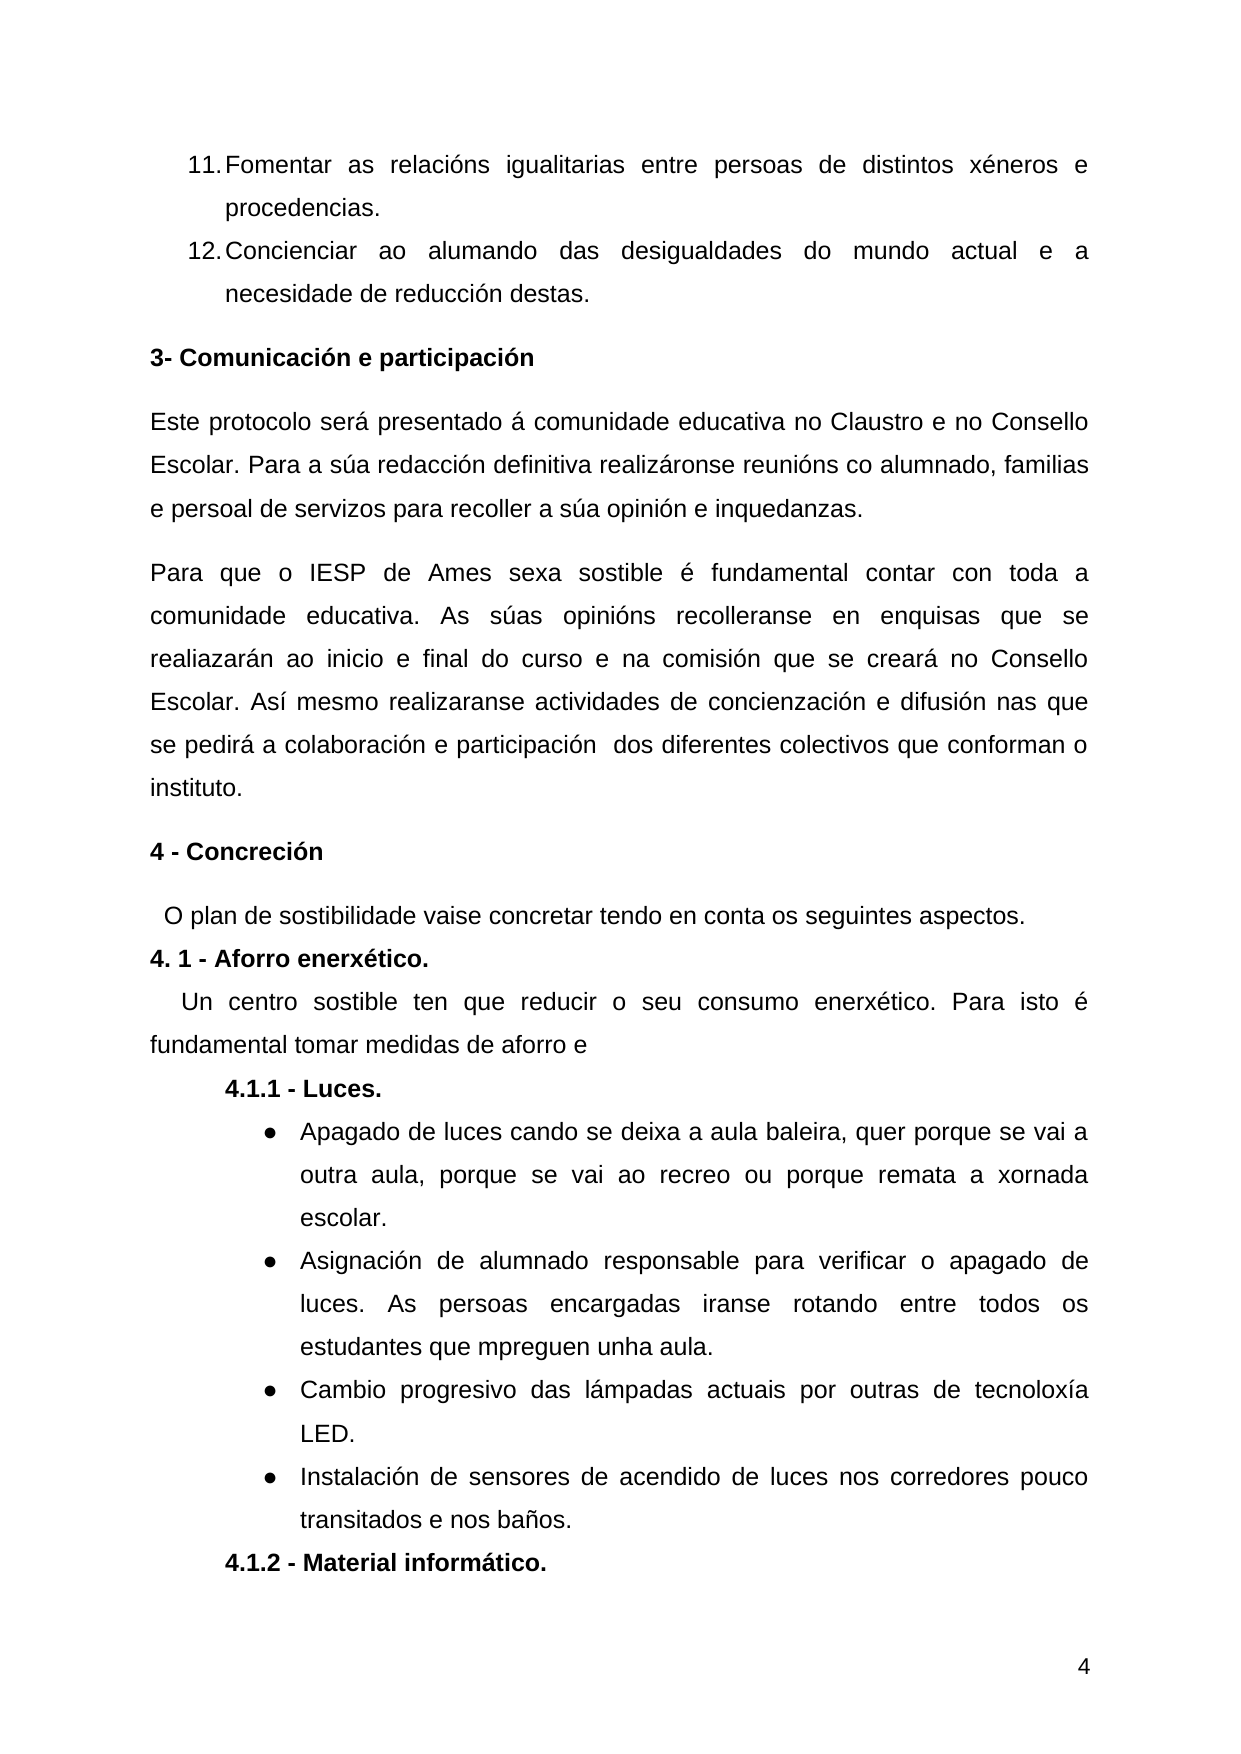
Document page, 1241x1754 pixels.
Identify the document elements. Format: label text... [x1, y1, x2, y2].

text O plan de sostibilidade vaise concretar tendo en conta os seguintes aspectos. [150, 901, 1090, 930]
list Fomentar as relacións igualitarias entre persoas de distintos xéneros e procedencias. [187, 150, 1090, 222]
text Para que o IESP de Ames sexa sostible é fundamental contar con toda a comunidade educativa. As súas opinións recolleranse en enquisas que se realiazarán ao inicio e final do curso e na comisión que se creará no Consello Escolar. Así mesmo realizaranse actividades de concienzación e difusión nas que se pedirá a colaboración e participación dos diferentes colectivos que conforman o instituto. [150, 557, 1090, 802]
list Asignación de alumnado responsable para verificar o apagado de luces. As persoas encargadas iranse rotando entre todos os estudantes que mpreguen unha aula. [262, 1246, 1090, 1361]
text 3- Comunicación e participación [150, 343, 1090, 372]
text 4. 1 - Aforro enerxético. [150, 944, 1090, 973]
text Este protocolo será presentado á comunidade educativa no Claustro e no Consello Escolar. Para a súa redacción definitiva realizáronse reunións co alumnado, familias e persoal de servizos para recoller a súa opinión e inquedanzas. [150, 407, 1090, 522]
text 4.1.1 - Luces. [225, 1073, 1090, 1102]
text 4.1.2 - Material informático. [225, 1548, 1090, 1577]
list Instalación de sensores de acendido de luces nos corredores pouco transitados e nos baños. [262, 1462, 1090, 1533]
text Un centro sostible ten que reducir o seu consumo enerxético. Para isto é fundamental tomar medidas de aforro e [150, 987, 1090, 1059]
list Concienciar ao alumando das desigualdades do mundo actual e a necesidade de reducción destas. [187, 236, 1090, 308]
list Cambio progresivo das lámpadas actuais por outras de tecnoloxía LED. [262, 1375, 1090, 1447]
text 4 - Concreción [150, 837, 1090, 866]
list Apagado de luces cando se deixa a aula baleira, quer porque se vai a outra aula, porque se vai ao recreo ou porque remata a xornada escolar. [262, 1117, 1090, 1232]
